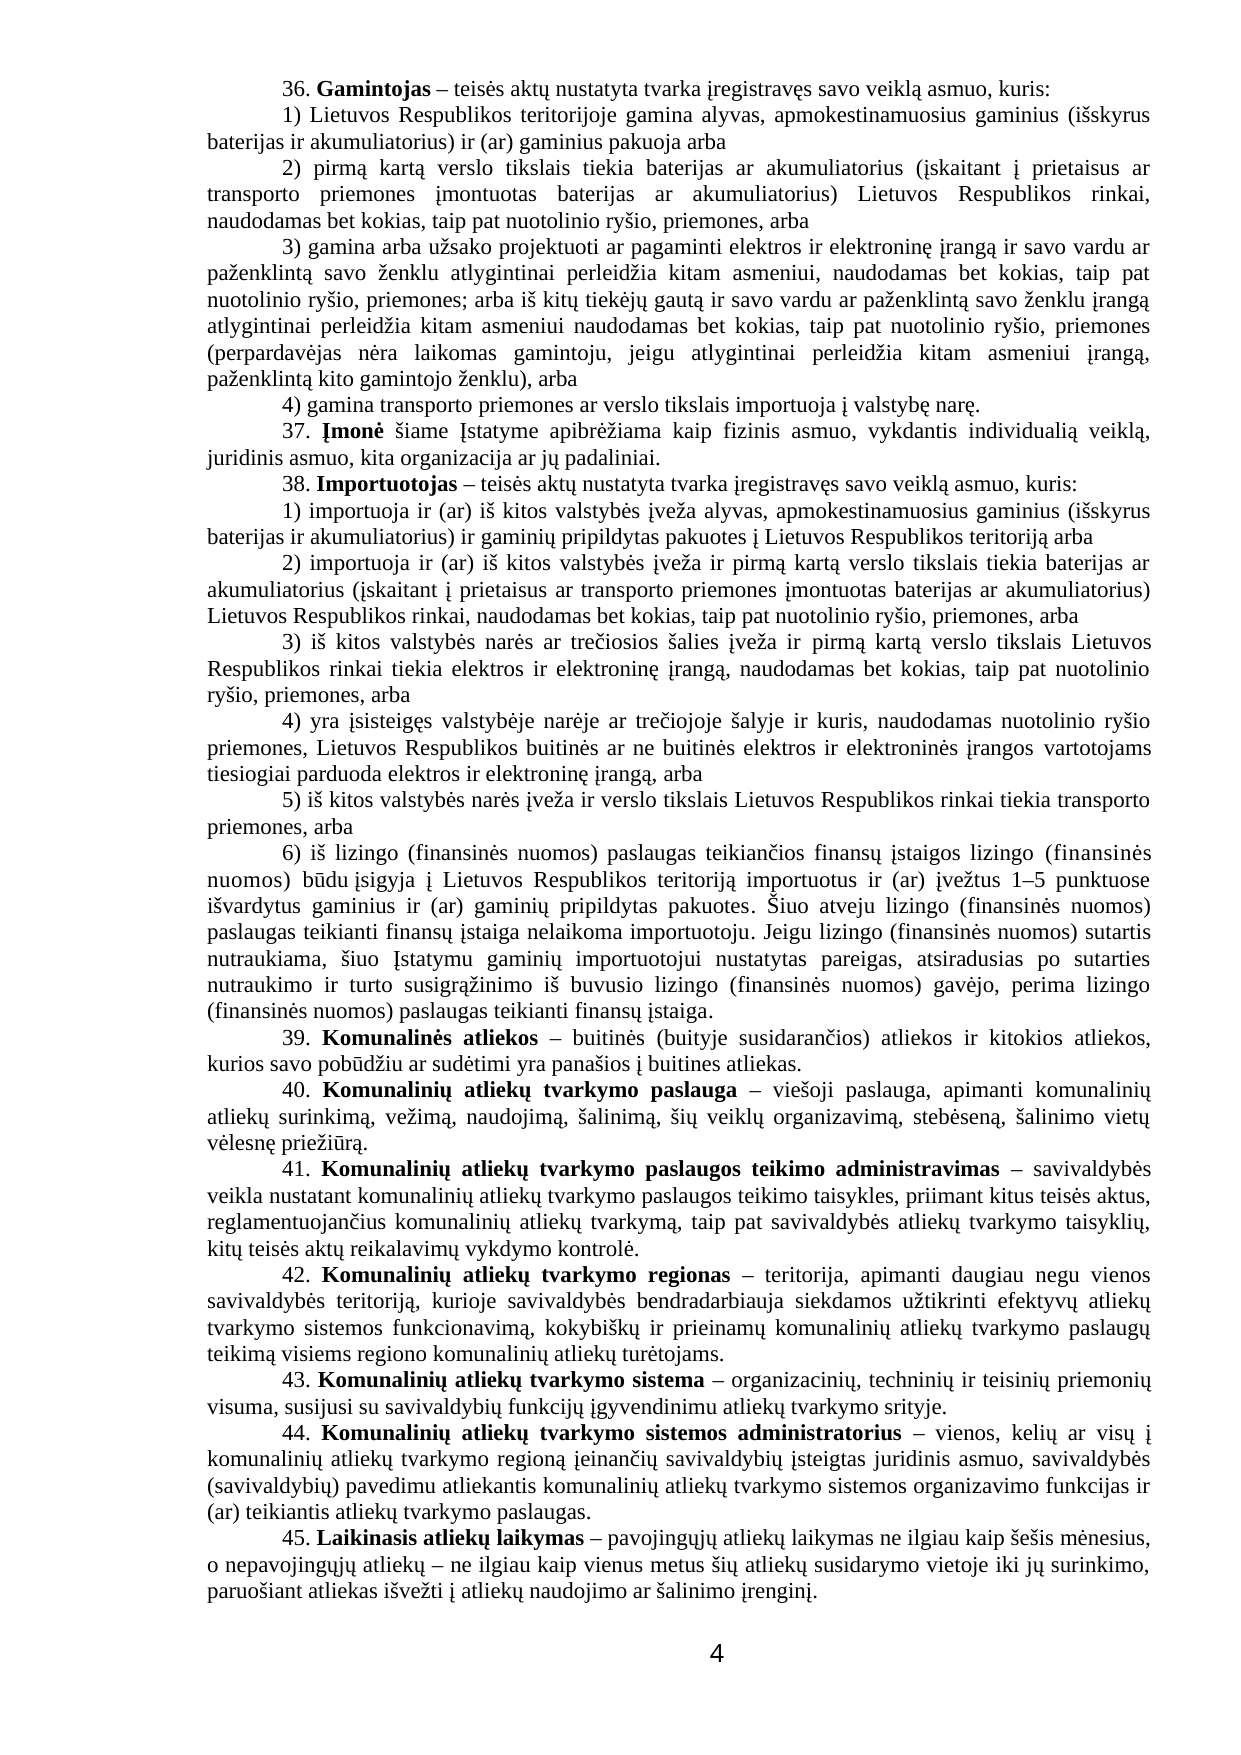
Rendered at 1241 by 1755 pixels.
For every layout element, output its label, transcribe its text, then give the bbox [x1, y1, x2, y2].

text 3) gamina arba užsako projektuoti ar pagaminti elektros ir elektroninę įrangą ir savo vardu ar paženklintą savo ženklu atlygintinai perleidžia kitam asmeniui, naudodamas bet kokias, taip pat nuotolinio ryšio, priemones; arba iš kitų tiekėjų gautą ir savo vardu ar paženklintą savo ženklu įrangą atlygintinai perleidžia kitam asmeniui naudodamas bet kokias, taip pat nuotolinio ryšio, priemones (perpardavėjas nėra laikomas gamintoju, jeigu atlygintinai perleidžia kitam asmeniui įrangą, paženklintą kito gamintojo ženklu), arba [207, 233, 1152, 391]
text 2) pirmą kartą verslo tikslais tiekia baterijas ar akumuliatorius (įskaitant į prietaisus ar transporto priemones įmontuotas baterijas ar akumuliatorius) Lietuvos Respublikos rinkai, naudodamas bet kokias, taip pat nuotolinio ryšio, priemones, arba [207, 154, 1152, 233]
text 43. Komunalinių atliekų tvarkymo sistema – organizacinių, techninių ir teisinių priemonių visuma, susijusi su savivaldybių funkcijų įgyvendinimu atliekų tvarkymo srityje. [207, 1366, 1152, 1419]
text 40. Komunalinių atliekų tvarkymo paslauga – viešoji paslauga, apimanti komunalinių atliekų surinkimą, vežimą, naudojimą, šalinimą, šių veiklų organizavimą, stebėseną, šalinimo vietų vėlesnę priežiūrą. [207, 1076, 1152, 1156]
text 38. Importuotojas – teisės aktų nustatyta tvarka įregistravęs savo veiklą asmuo, kuris: [207, 470, 1152, 497]
text 3) iš kitos valstybės narės ar trečiosios šalies įveža ir pirmą kartą verslo tikslais Lietuvos Respublikos rinkai tiekia elektros ir elektroninę įrangą, naudodamas bet kokias, taip pat nuotolinio ryšio, priemones, arba [207, 628, 1152, 707]
text 1) Lietuvos Respublikos teritorijoje gamina alyvas, apmokestinamuosius gaminius (išskyrus baterijas ir akumuliatorius) ir (ar) gaminius pakuoja arba [207, 101, 1152, 154]
text 2) importuoja ir (ar) iš kitos valstybės įveža ir pirmą kartą verslo tikslais tiekia baterijas ar akumuliatorius (įskaitant į prietaisus ar transporto priemones įmontuotas baterijas ar akumuliatorius) Lietuvos Respublikos rinkai, naudodamas bet kokias, taip pat nuotolinio ryšio, priemones, arba [207, 549, 1152, 628]
text 5) iš kitos valstybės narės įveža ir verslo tikslais Lietuvos Respublikos rinkai tiekia transporto priemones, arba [207, 787, 1152, 839]
text 36. Gamintojas – teisės aktų nustatyta tvarka įregistravęs savo veiklą asmuo, kuris: [207, 75, 1152, 101]
text 45. Laikinasis atliekų laikymas – pavojingųjų atliekų laikymas ne ilgiau kaip šešis mėnesius, o nepavojingųjų atliekų – ne ilgiau kaip vienus metus šių atliekų susidarymo vietoje iki jų surinkimo, paruošiant atliekas išvežti į atliekų naudojimo ar šalinimo įrenginį. [207, 1524, 1152, 1603]
text 6) iš lizingo (finansinės nuomos) paslaugas teikiančios finansų įstaigos lizingo (finansinės nuomos) būdu įsigyja į Lietuvos Respublikos teritoriją importuotus ir (ar) įvežtus 1–5 punktuose išvardytus gaminius ir (ar) gaminių pripildytas pakuotes. Šiuo atveju lizingo (finansinės nuomos) paslaugas teikianti finansų įstaiga nelaikoma importuotoju. Jeigu lizingo (finansinės nuomos) sutartis nutraukiama, šiuo Įstatymu gaminių importuotojui nustatytas pareigas, atsiradusias po sutarties nutraukimo ir turto susigrąžinimo iš buvusio lizingo (finansinės nuomos) gavėjo, perima lizingo (finansinės nuomos) paslaugas teikianti finansų įstaiga. [207, 839, 1152, 1024]
text 39. Komunalinės atliekos – buitinės (buityje susidarančios) atliekos ir kitokios atliekos, kurios savo pobūdžiu ar sudėtimi yra panašios į buitines atliekas. [207, 1024, 1152, 1076]
text 44. Komunalinių atliekų tvarkymo sistemos administratorius – vienos, kelių ar visų į komunalinių atliekų tvarkymo regioną įeinančių savivaldybių įsteigtas juridinis asmuo, savivaldybės (savivaldybių) pavedimu atliekantis komunalinių atliekų tvarkymo sistemos organizavimo funkcijas ir (ar) teikiantis atliekų tvarkymo paslaugas. [207, 1419, 1152, 1524]
text 37. Įmonė šiame Įstatyme apibrėžiama kaip fizinis asmuo, vykdantis individualią veiklą, juridinis asmuo, kita organizacija ar jų padaliniai. [207, 418, 1152, 470]
text 1) importuoja ir (ar) iš kitos valstybės įveža alyvas, apmokestinamuosius gaminius (išskyrus baterijas ir akumuliatorius) ir gaminių pripildytas pakuotes į Lietuvos Respublikos teritoriją arba [207, 497, 1152, 549]
text 4) gamina transporto priemones ar verslo tikslais importuoja į valstybę narę. [207, 391, 1152, 418]
text 4) yra įsisteigęs valstybėje narėje ar trečiojoje šalyje ir kuris, naudodamas nuotolinio ryšio priemones, Lietuvos Respublikos buitinės ar ne buitinės elektros ir elektroninės įrangos vartotojams tiesiogiai parduoda elektros ir elektroninę įrangą, arba [207, 707, 1152, 787]
text 41. Komunalinių atliekų tvarkymo paslaugos teikimo administravimas – savivaldybės veikla nustatant komunalinių atliekų tvarkymo paslaugos teikimo taisykles, priimant kitus teisės aktus, reglamentuojančius komunalinių atliekų tvarkymą, taip pat savivaldybės atliekų tvarkymo taisyklių, kitų teisės aktų reikalavimų vykdymo kontrolė. [207, 1156, 1152, 1261]
text 42. Komunalinių atliekų tvarkymo regionas – teritorija, apimanti daugiau negu vienos savivaldybės teritoriją, kurioje savivaldybės bendradarbiauja siekdamos užtikrinti efektyvų atliekų tvarkymo sistemos funkcionavimą, kokybiškų ir prieinamų komunalinių atliekų tvarkymo paslaugų teikimą visiems regiono komunalinių atliekų turėtojams. [207, 1261, 1152, 1366]
